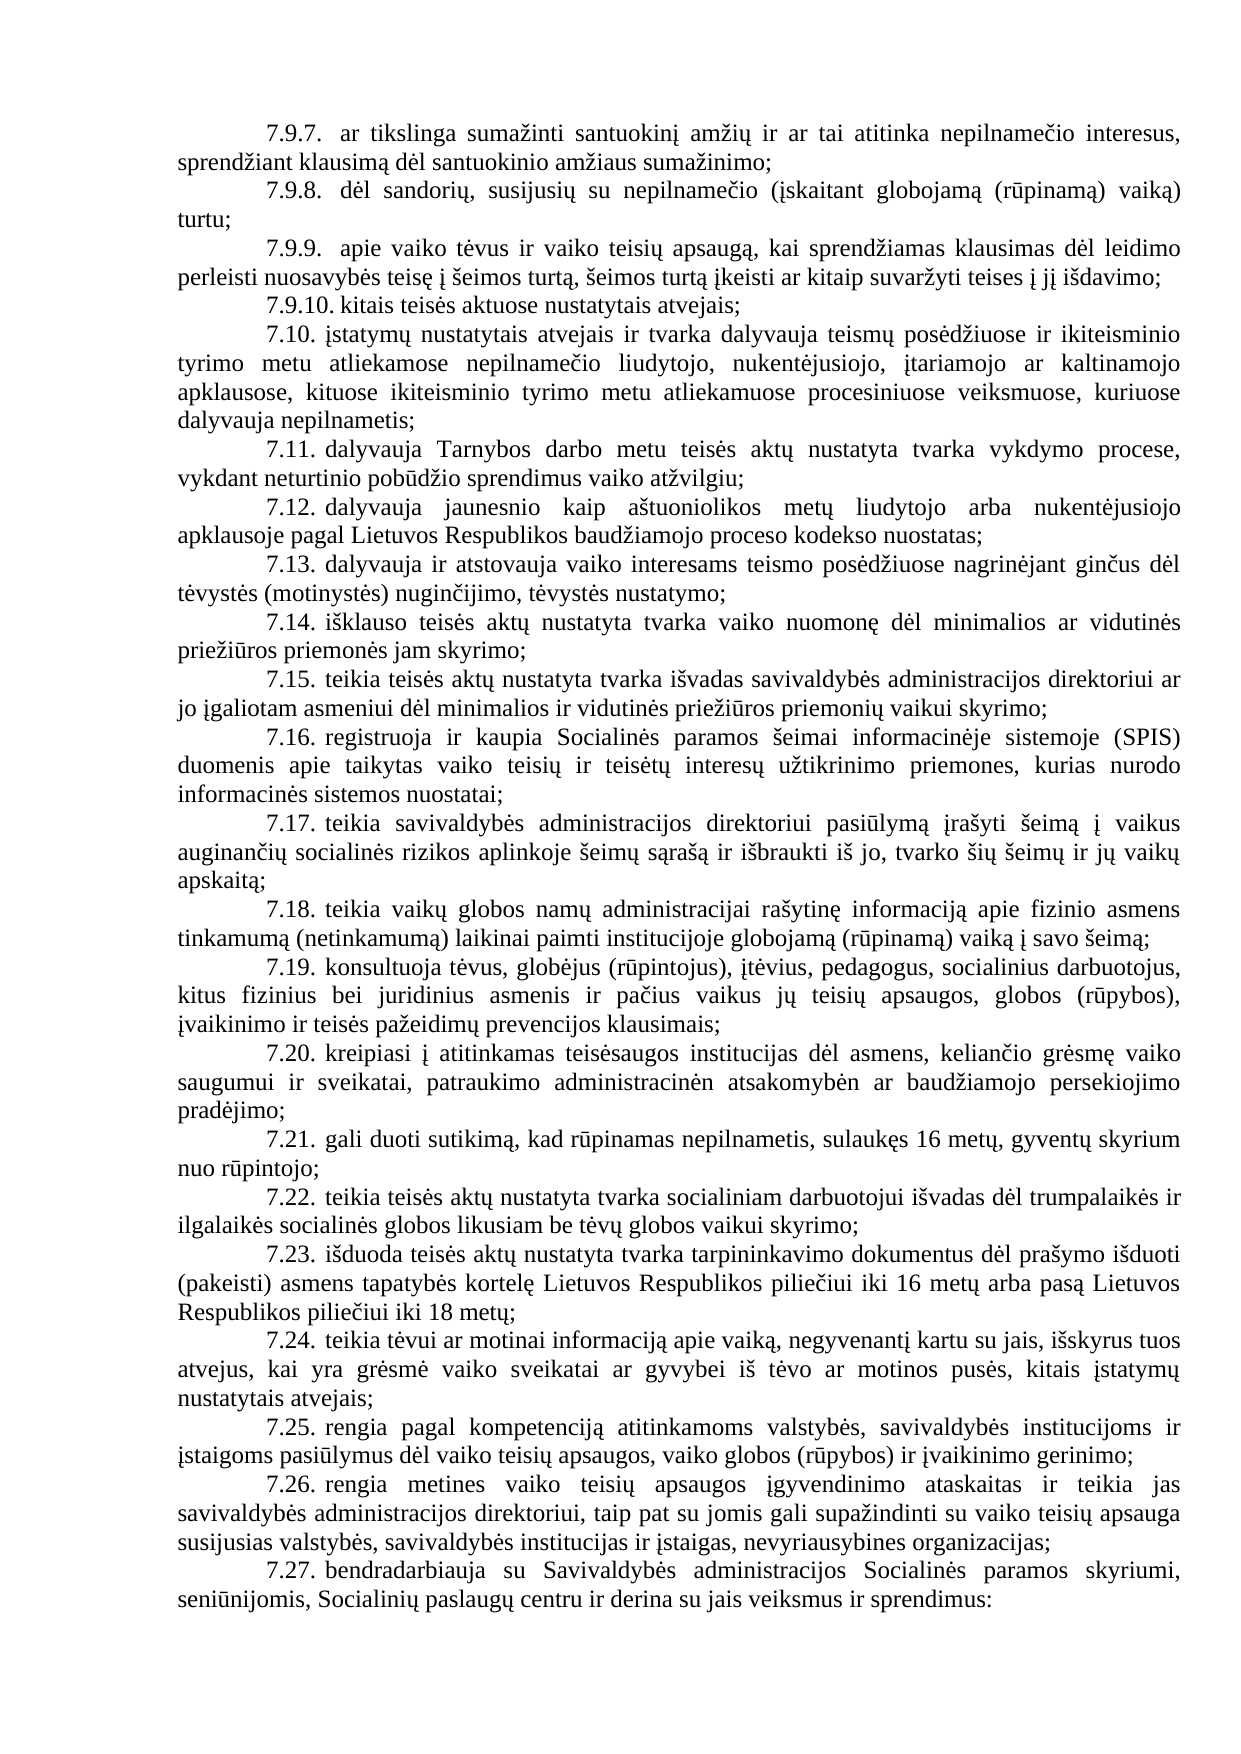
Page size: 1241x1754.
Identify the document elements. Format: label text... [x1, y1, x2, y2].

text 7.13. dalyvauja ir atstovauja vaiko interesams teismo posėdžiuose nagrinėjant ginčus dėl tėvystės (motinystės) nuginčijimo, tėvystės nustatymo; [177, 549, 1181, 607]
text 7.9.7. ar tikslinga sumažinti santuokinį amžių ir ar tai atitinka nepilnamečio interesus, sprendžiant klausimą dėl santuokinio amžiaus sumažinimo; [177, 118, 1181, 176]
text 7.15. teikia teisės aktų nustatyta tvarka išvadas savivaldybės administracijos direktoriui ar jo įgaliotam asmeniui dėl minimalios ir vidutinės priežiūros priemonių vaikui skyrimo; [177, 664, 1181, 722]
text 7.14. išklauso teisės aktų nustatyta tvarka vaiko nuomonę dėl minimalios ar vidutinės priežiūros priemonės jam skyrimo; [177, 607, 1181, 664]
text 7.12. dalyvauja jaunesnio kaip aštuoniolikos metų liudytojo arba nukentėjusiojo apklausoje pagal Lietuvos Respublikos baudžiamojo proceso kodekso nuostatas; [177, 492, 1181, 549]
text 7.24. teikia tėvui ar motinai informaciją apie vaiką, negyvenantį kartu su jais, išskyrus tuos atvejus, kai yra grėsmė vaiko sveikatai ar gyvybei iš tėvo ar motinos pusės, kitais įstatymų nustatytais atvejais; [177, 1326, 1181, 1412]
text 7.20. kreipiasi į atitinkamas teisėsaugos institucijas dėl asmens, keliančio grėsmę vaiko saugumui ir sveikatai, patraukimo administracinėn atsakomybėn ar baudžiamojo persekiojimo pradėjimo; [177, 1038, 1181, 1124]
text 7.19. konsultuoja tėvus, globėjus (rūpintojus), įtėvius, pedagogus, socialinius darbuotojus, kitus fizinius bei juridinius asmenis ir pačius vaikus jų teisių apsaugos, globos (rūpybos), įvaikinimo ir teisės pažeidimų prevencijos klausimais; [177, 952, 1181, 1038]
text 7.22. teikia teisės aktų nustatyta tvarka socialiniam darbuotojui išvadas dėl trumpalaikės ir ilgalaikės socialinės globos likusiam be tėvų globos vaikui skyrimo; [177, 1182, 1181, 1239]
text 7.18. teikia vaikų globos namų administracijai rašytinę informaciją apie fizinio asmens tinkamumą (netinkamumą) laikinai paimti institucijoje globojamą (rūpinamą) vaiką į savo šeimą; [177, 894, 1181, 952]
text 7.17. teikia savivaldybės administracijos direktoriui pasiūlymą įrašyti šeimą į vaikus auginančių socialinės rizikos aplinkoje šeimų sąrašą ir išbraukti iš jo, tvarko šių šeimų ir jų vaikų apskaitą; [177, 808, 1181, 894]
text 7.27. bendradarbiauja su Savivaldybės administracijos Socialinės paramos skyriumi, seniūnijomis, Socialinių paslaugų centru ir derina su jais veiksmus ir sprendimus: [177, 1556, 1181, 1613]
text 7.25. rengia pagal kompetenciją atitinkamoms valstybės, savivaldybės institucijoms ir įstaigoms pasiūlymus dėl vaiko teisių apsaugos, vaiko globos (rūpybos) ir įvaikinimo gerinimo; [177, 1412, 1181, 1469]
text 7.9.9. apie vaiko tėvus ir vaiko teisių apsaugą, kai sprendžiamas klausimas dėl leidimo perleisti nuosavybės teisę į šeimos turtą, šeimos turtą įkeisti ar kitaip suvaržyti teises į jį išdavimo; [177, 233, 1181, 291]
text 7.16. registruoja ir kaupia Socialinės paramos šeimai informacinėje sistemoje (SPIS) duomenis apie taikytas vaiko teisių ir teisėtų interesų užtikrinimo priemones, kurias nurodo informacinės sistemos nuostatai; [177, 722, 1181, 808]
text 7.9.8. dėl sandorių, susijusių su nepilnamečio (įskaitant globojamą (rūpinamą) vaiką) turtu; [177, 176, 1181, 233]
text 7.11. dalyvauja Tarnybos darbo metu teisės aktų nustatyta tvarka vykdymo procese, vykdant neturtinio pobūdžio sprendimus vaiko atžvilgiu; [177, 434, 1181, 492]
text 7.23. išduoda teisės aktų nustatyta tvarka tarpininkavimo dokumentus dėl prašymo išduoti (pakeisti) asmens tapatybės kortelę Lietuvos Respublikos piliečiui iki 16 metų arba pasą Lietuvos Respublikos piliečiui iki 18 metų; [177, 1239, 1181, 1326]
text 7.26. rengia metines vaiko teisių apsaugos įgyvendinimo ataskaitas ir teikia jas savivaldybės administracijos direktoriui, taip pat su jomis gali supažindinti su vaiko teisių apsauga susijusias valstybės, savivaldybės institucijas ir įstaigas, nevyriausybines organizacijas; [177, 1469, 1181, 1556]
text 7.10. įstatymų nustatytais atvejais ir tvarka dalyvauja teismų posėdžiuose ir ikiteisminio tyrimo metu atliekamose nepilnamečio liudytojo, nukentėjusiojo, įtariamojo ar kaltinamojo apklausose, kituose ikiteisminio tyrimo metu atliekamuose procesiniuose veiksmuose, kuriuose dalyvauja nepilnametis; [177, 319, 1181, 434]
text 7.21. gali duoti sutikimą, kad rūpinamas nepilnametis, sulaukęs 16 metų, gyventų skyrium nuo rūpintojo; [177, 1124, 1181, 1182]
text 7.9.10. kitais teisės aktuose nustatytais atvejais; [177, 291, 1181, 319]
